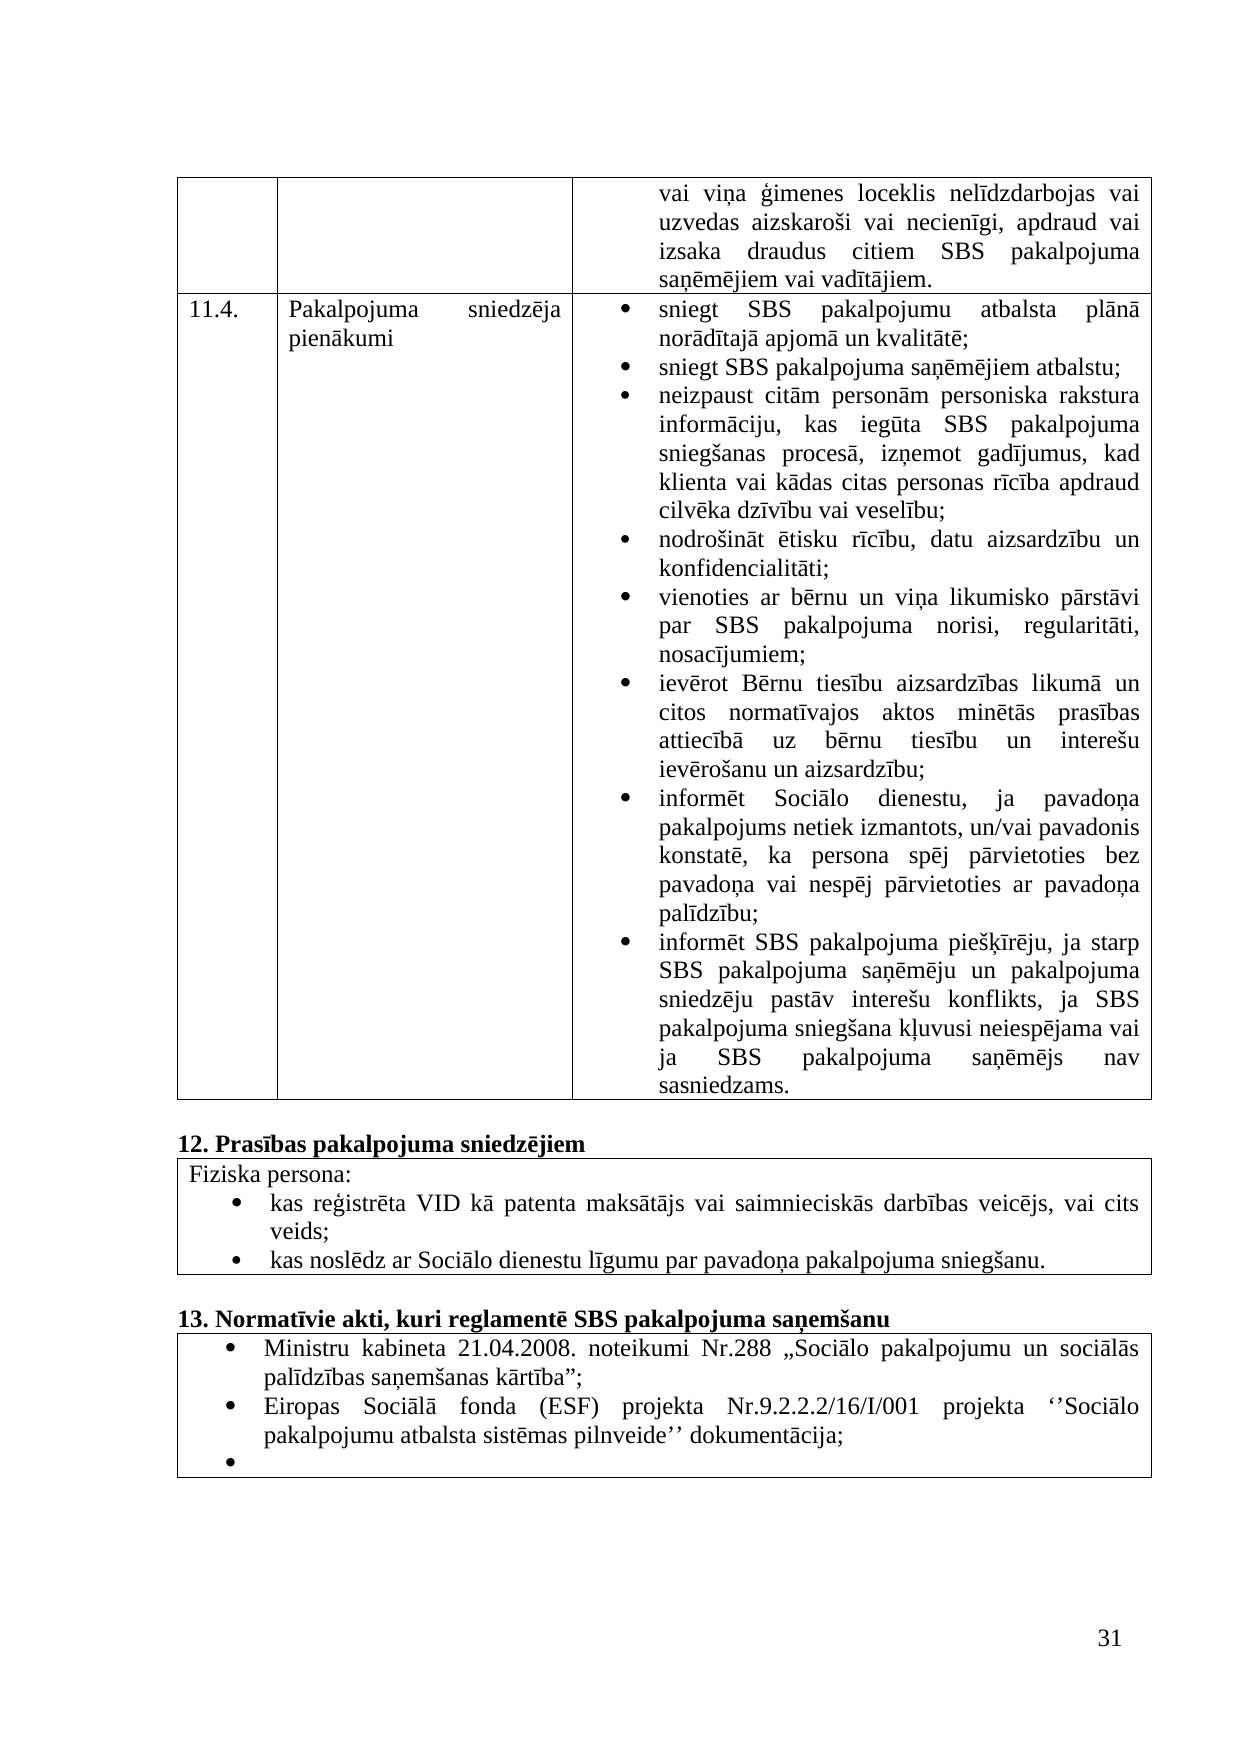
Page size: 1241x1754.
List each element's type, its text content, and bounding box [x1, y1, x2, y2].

table_cell [278, 178, 572, 293]
table_cell 11.4. [178, 294, 277, 1099]
text 13. Normatīvie akti, kuri reglamentē SBS pakalpojuma saņemšanu [177, 1304, 1122, 1332]
table_header Ministru kabineta 21.04.2008. noteikumi Nr.288 „Sociālo pakalpojumu un sociālās palīdzības saņemšanas kārtība”; Eiropas Sociālā fonda (ESF) projekta Nr.9.2.2.2/16/I/001 projekta ‘’Sociālo pakalpojumu atbalsta sistēmas pilnveide’’ dokumentācija; [178, 1334, 1151, 1477]
table_cell vai viņa ģimenes loceklis nelīdzdarbojas vai uzvedas aizskaroši vai necienīgi, apdraud vai izsaka draudus citiem SBS pakalpojuma saņēmējiem vai vadītājiem. [573, 178, 1151, 293]
table_header Fiziska persona: kas reģistrēta VID kā patenta maksātājs vai saimnieciskās darbības veicējs, vai cits veids; kas noslēdz ar Sociālo dienestu līgumu par pavadoņa pakalpojuma sniegšanu. [178, 1159, 1151, 1274]
table_cell [178, 178, 277, 293]
text 12. Prasības pakalpojuma sniedzējiem [177, 1129, 1122, 1158]
table_cell Pakalpojuma sniedzēja pienākumi [278, 294, 572, 1099]
table_cell sniegt SBS pakalpojumu atbalsta plānā norādītajā apjomā un kvalitātē; sniegt SBS pakalpojuma saņēmējiem atbalstu; neizpaust citām personām personiska rakstura informāciju, kas iegūta SBS pakalpojuma sniegšanas procesā, izņemot gadījumus, kad klienta vai kādas citas personas rīcība apdraud cilvēka dzīvību vai veselību; nodrošināt ētisku rīcību, datu aizsardzību un konfidencialitāti; vienoties ar bērnu un viņa likumisko pārstāvi par SBS pakalpojuma norisi, regularitāti, nosacījumiem; ievērot Bērnu tiesību aizsardzības likumā un citos normatīvajos aktos minētās prasības attiecībā uz bērnu tiesību un interešu ievērošanu un aizsardzību; informēt Sociālo dienestu, ja pavadoņa pakalpojums netiek izmantots, un/vai pavadonis konstatē, ka persona spēj pārvietoties bez pavadoņa vai nespēj pārvietoties ar pavadoņa palīdzību; informēt SBS pakalpojuma piešķīrēju, ja starp SBS pakalpojuma saņēmēju un pakalpojuma sniedzēju pastāv interešu konflikts, ja SBS pakalpojuma sniegšana kļuvusi neiespējama vai ja SBS pakalpojuma saņēmējs nav sasniedzams. [573, 294, 1151, 1099]
